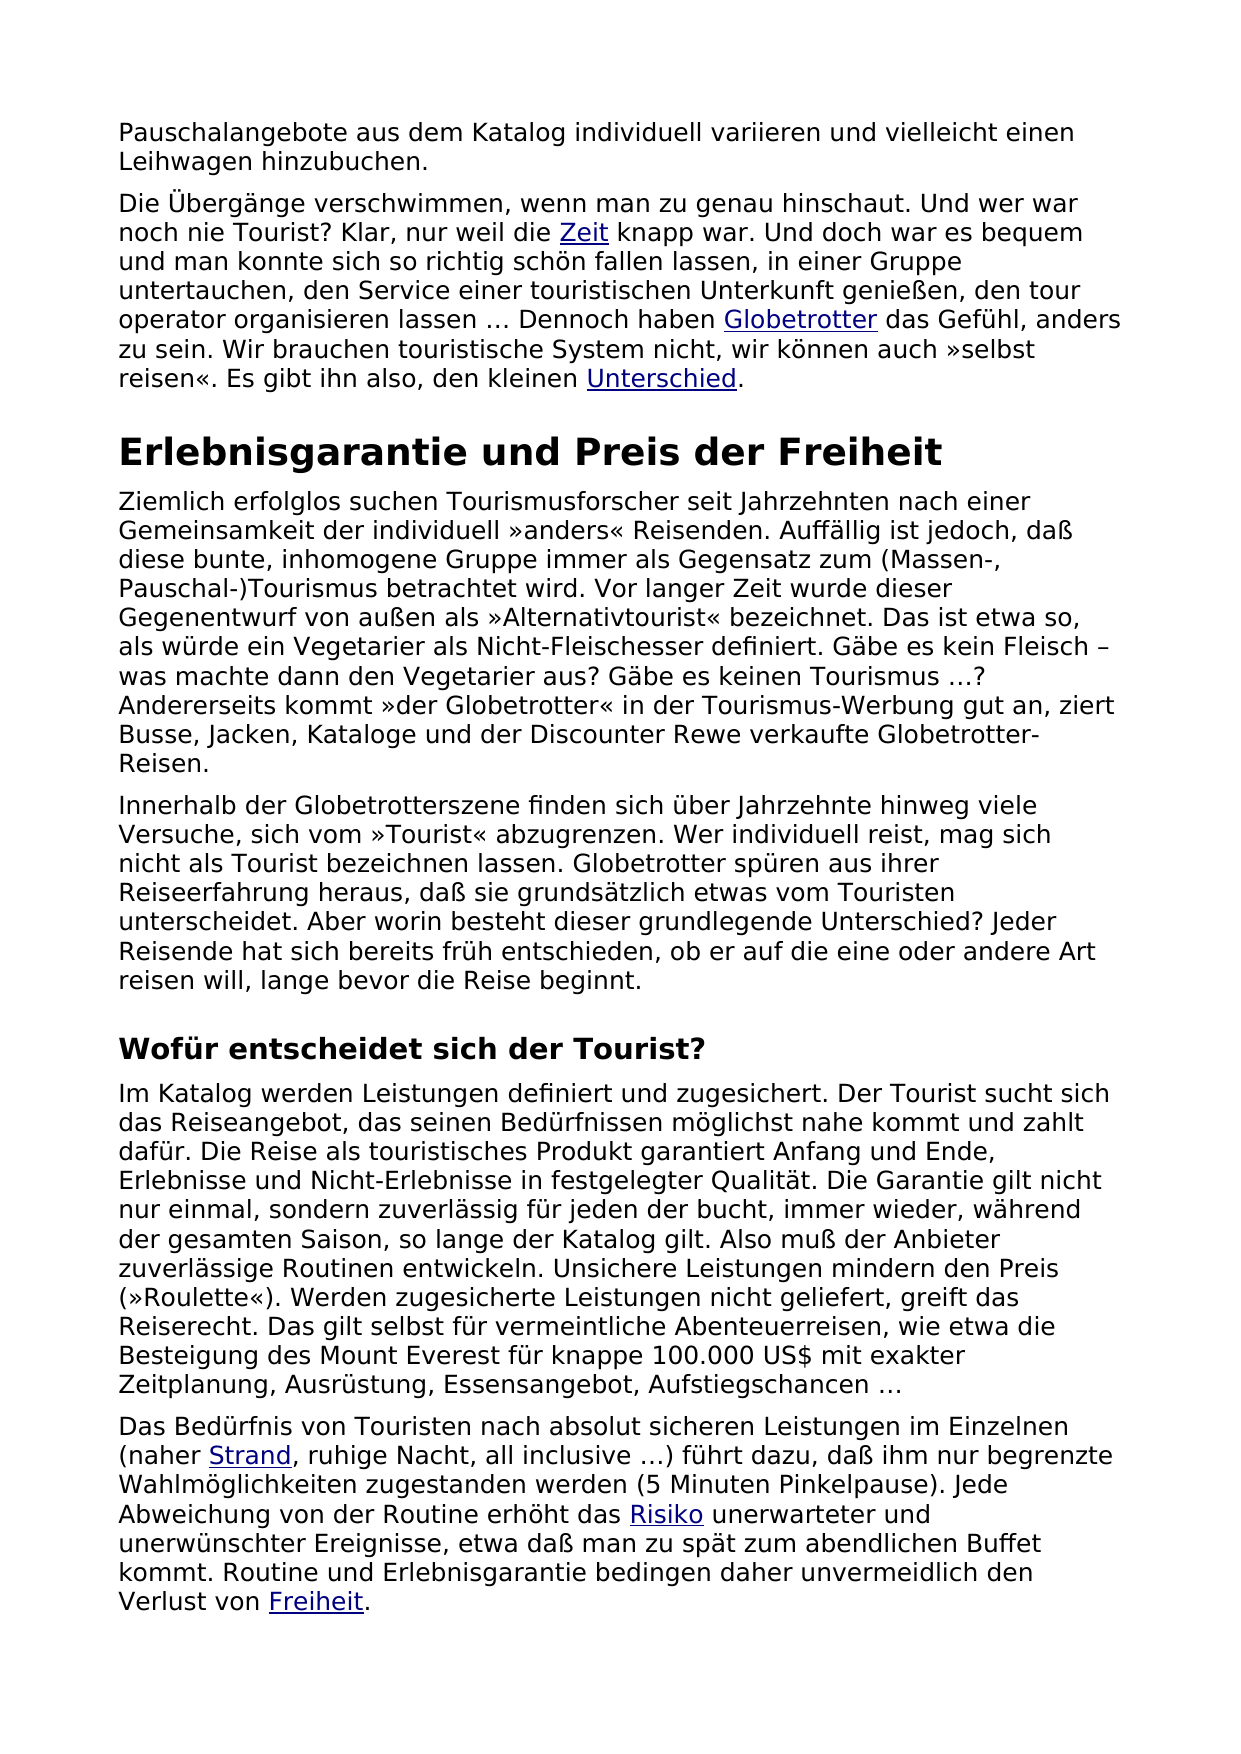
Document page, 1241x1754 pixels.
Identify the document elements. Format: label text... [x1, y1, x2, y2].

text Ziemlich erfolglos suchen Tourismusforscher seit Jahrzehnten nach einer Gemeinsamkeit der individuell »anders« Reisenden. Auffällig ist jedoch, daß diese bunte, inhomogene Gruppe immer als Gegensatz zum (Massen-, Pauschal-)Tourismus betrachtet wird. Vor langer Zeit wurde dieser Gegenentwurf von außen als »Alternativtourist« bezeichnet. Das ist etwa so, als würde ein Vegetarier als Nicht-Fleischesser definiert. Gäbe es kein Fleisch – was machte dann den Vegetarier aus? Gäbe es keinen Tourismus …? Andererseits kommt »der Globetrotter« in der Tourismus-Werbung gut an, ziert Busse, Jacken, Kataloge und der Discounter Rewe verkaufte Globetrotter-Reisen. [118, 487, 1122, 778]
text Pauschalangebote aus dem Katalog individuell variieren und vielleicht einen Leihwagen hinzubuchen. [118, 118, 1122, 176]
text Das Bedürfnis von Touristen nach absolut sicheren Leistungen im Einzelnen (naher Strand, ruhige Nacht, all inclusive …) führt dazu, daß ihm nur begrenzte Wahlmöglichkeiten zugestanden werden (5 Minuten Pinkelpause). Jede Abweichung von der Routine erhöht das Risiko unerwarteter und unerwünschter Ereignisse, etwa daß man zu spät zum abendlichen Buffet kommt. Routine und Erlebnisgarantie bedingen daher unvermeidlich den Verlust von Freiheit. [118, 1412, 1122, 1617]
subtitle Wofür entscheidet sich der Tourist? [118, 1033, 1122, 1067]
text Innerhalb der Globetrotterszene finden sich über Jahrzehnte hinweg viele Versuche, sich vom »Tourist« abzugrenzen. Wer individuell reist, mag sich nicht als Tourist bezeichnen lassen. Globetrotter spüren aus ihrer Reiseerfahrung heraus, daß sie grundsätzlich etwas vom Touristen unterscheidet. Aber worin besteht dieser grundlegende Unterschied? Jeder Reisende hat sich bereits früh entschieden, ob er auf die eine oder andere Art reisen will, lange bevor die Reise beginnt. [118, 791, 1122, 995]
text Im Katalog werden Leistungen definiert und zugesichert. Der Tourist sucht sich das Reiseangebot, das seinen Bedürfnissen möglichst nahe kommt und zahlt dafür. Die Reise als touristisches Produkt garantiert Anfang und Ende, Erlebnisse und Nicht-Erlebnisse in festgelegter Qualität. Die Garantie gilt nicht nur einmal, sondern zuverlässig für jeden der bucht, immer wieder, während der gesamten Saison, so lange der Katalog gilt. Also muß der Anbieter zuverlässige Routinen entwickeln. Unsichere Leistungen mindern den Preis (»Roulette«). Werden zugesicherte Leistungen nicht geliefert, greift das Reiserecht. Das gilt selbst für vermeintliche Abenteuerreisen, wie etwa die Besteigung des Mount Everest für knappe 100.000 US$ mit exakter Zeitplanung, Ausrüstung, Essensangebot, Aufstiegschancen … [118, 1079, 1122, 1400]
text Die Übergänge verschwimmen, wenn man zu genau hinschaut. Und wer war noch nie Tourist? Klar, nur weil die Zeit knapp war. Und doch war es bequem und man konnte sich so richtig schön fallen lassen, in einer Gruppe untertauchen, den Service einer touristischen Unterkunft genießen, den tour operator organisieren lassen … Dennoch haben Globetrotter das Gefühl, anders zu sein. Wir brauchen touristische System nicht, wir können auch »selbst reisen«. Es gibt ihn also, den kleinen Unterschied. [118, 189, 1122, 393]
subtitle Erlebnisgarantie und Preis der Freiheit [118, 431, 1122, 474]
